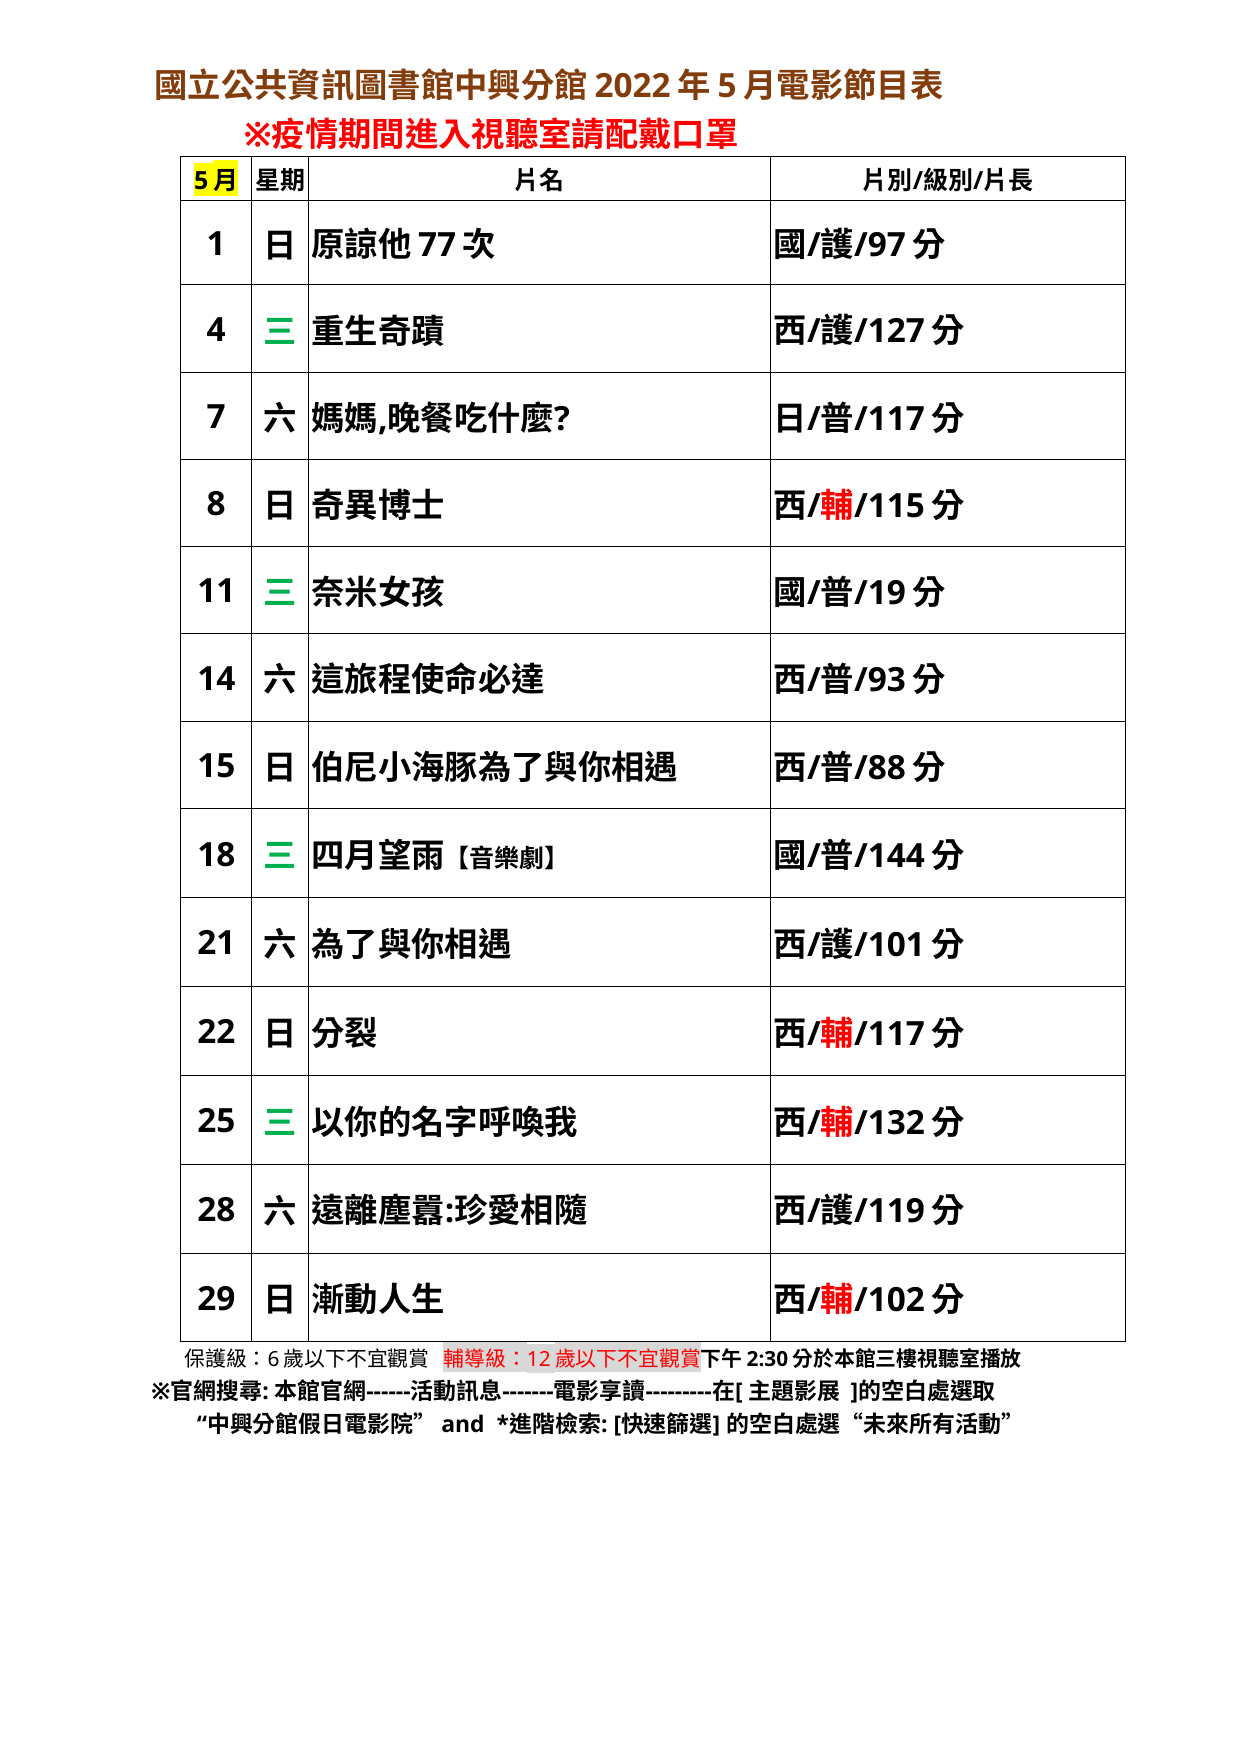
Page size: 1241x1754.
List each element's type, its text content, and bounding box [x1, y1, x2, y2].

table_cell 日 [252, 201, 308, 284]
text ※官網搜尋: 本館官網------活動訊息-------電影享讀---------在[ 主題影展 ]的空白處選取 [59, 1373, 1181, 1406]
table_cell 1 [181, 201, 251, 284]
subtitle 國立公共資訊圖書館中興分館2022年5月電影節目表 [59, 59, 1181, 107]
table_cell 西/普/88分 [771, 722, 1125, 808]
table_cell 重生奇蹟 [309, 285, 770, 372]
table_cell 西/護/119分 [771, 1165, 1125, 1252]
table_cell 西/普/93分 [771, 634, 1125, 721]
table_header 5月 [181, 157, 251, 200]
table_cell 媽媽,晚餐吃什麼? [309, 373, 770, 459]
table_cell 日 [252, 460, 308, 546]
table_cell 11 [181, 547, 251, 633]
table_cell 日 [252, 987, 308, 1075]
table_cell 7 [181, 373, 251, 459]
table_cell 22 [181, 987, 251, 1075]
table_cell 日 [252, 1254, 308, 1341]
table_header 片名 [309, 157, 770, 200]
table_cell 西/輔/117分 [771, 987, 1125, 1075]
table_cell 奇異博士 [309, 460, 770, 546]
table_cell 8 [181, 460, 251, 546]
table_cell 這旅程使命必達 [309, 634, 770, 721]
table_cell 國/護/97分 [771, 201, 1125, 284]
table_cell 三 [252, 547, 308, 633]
table_cell 西/護/127分 [771, 285, 1125, 372]
table_cell 21 [181, 898, 251, 986]
table_cell 日 [252, 722, 308, 808]
table_cell 六 [252, 1165, 308, 1252]
table_cell 六 [252, 634, 308, 721]
table_cell 4 [181, 285, 251, 372]
table_cell 分裂 [309, 987, 770, 1075]
table_cell 原諒他77次 [309, 201, 770, 284]
text 保護級：6歲以下不宜觀賞 輔導級：12歲以下不宜觀賞下午2:30分於本館三樓視聽室播放 [59, 1342, 1181, 1373]
table_header 片別/級別/片長 [771, 157, 1125, 200]
table_header 星期 [252, 157, 308, 200]
table_cell 以你的名字呼喚我 [309, 1076, 770, 1163]
table_cell 15 [181, 722, 251, 808]
table_cell 漸動人生 [309, 1254, 770, 1341]
table_cell 18 [181, 809, 251, 897]
table_cell 為了與你相遇 [309, 898, 770, 986]
table_cell 三 [252, 1076, 308, 1163]
table_cell 西/護/101分 [771, 898, 1125, 986]
table_cell 日/普/117分 [771, 373, 1125, 459]
table_cell 六 [252, 898, 308, 986]
table_cell 伯尼小海豚為了與你相遇 [309, 722, 770, 808]
table_cell 14 [181, 634, 251, 721]
table_cell 國/普/19分 [771, 547, 1125, 633]
table_cell 三 [252, 285, 308, 372]
table_cell 六 [252, 373, 308, 459]
table_cell 西/輔/102分 [771, 1254, 1125, 1341]
table_cell 西/輔/115分 [771, 460, 1125, 546]
subtitle ※疫情期間進入視聽室請配戴口罩 [59, 107, 1181, 156]
table_cell 西/輔/132分 [771, 1076, 1125, 1163]
text “中興分館假日電影院” and *進階檢索: [快速篩選] 的空白處選“未來所有活動” [59, 1406, 1181, 1439]
table_cell 29 [181, 1254, 251, 1341]
table_cell 25 [181, 1076, 251, 1163]
table_cell 國/普/144分 [771, 809, 1125, 897]
table_cell 四月望雨【音樂劇】 [309, 809, 770, 897]
table_cell 三 [252, 809, 308, 897]
table_cell 遠離塵囂:珍愛相隨 [309, 1165, 770, 1252]
table_cell 奈米女孩 [309, 547, 770, 633]
table_cell 28 [181, 1165, 251, 1252]
